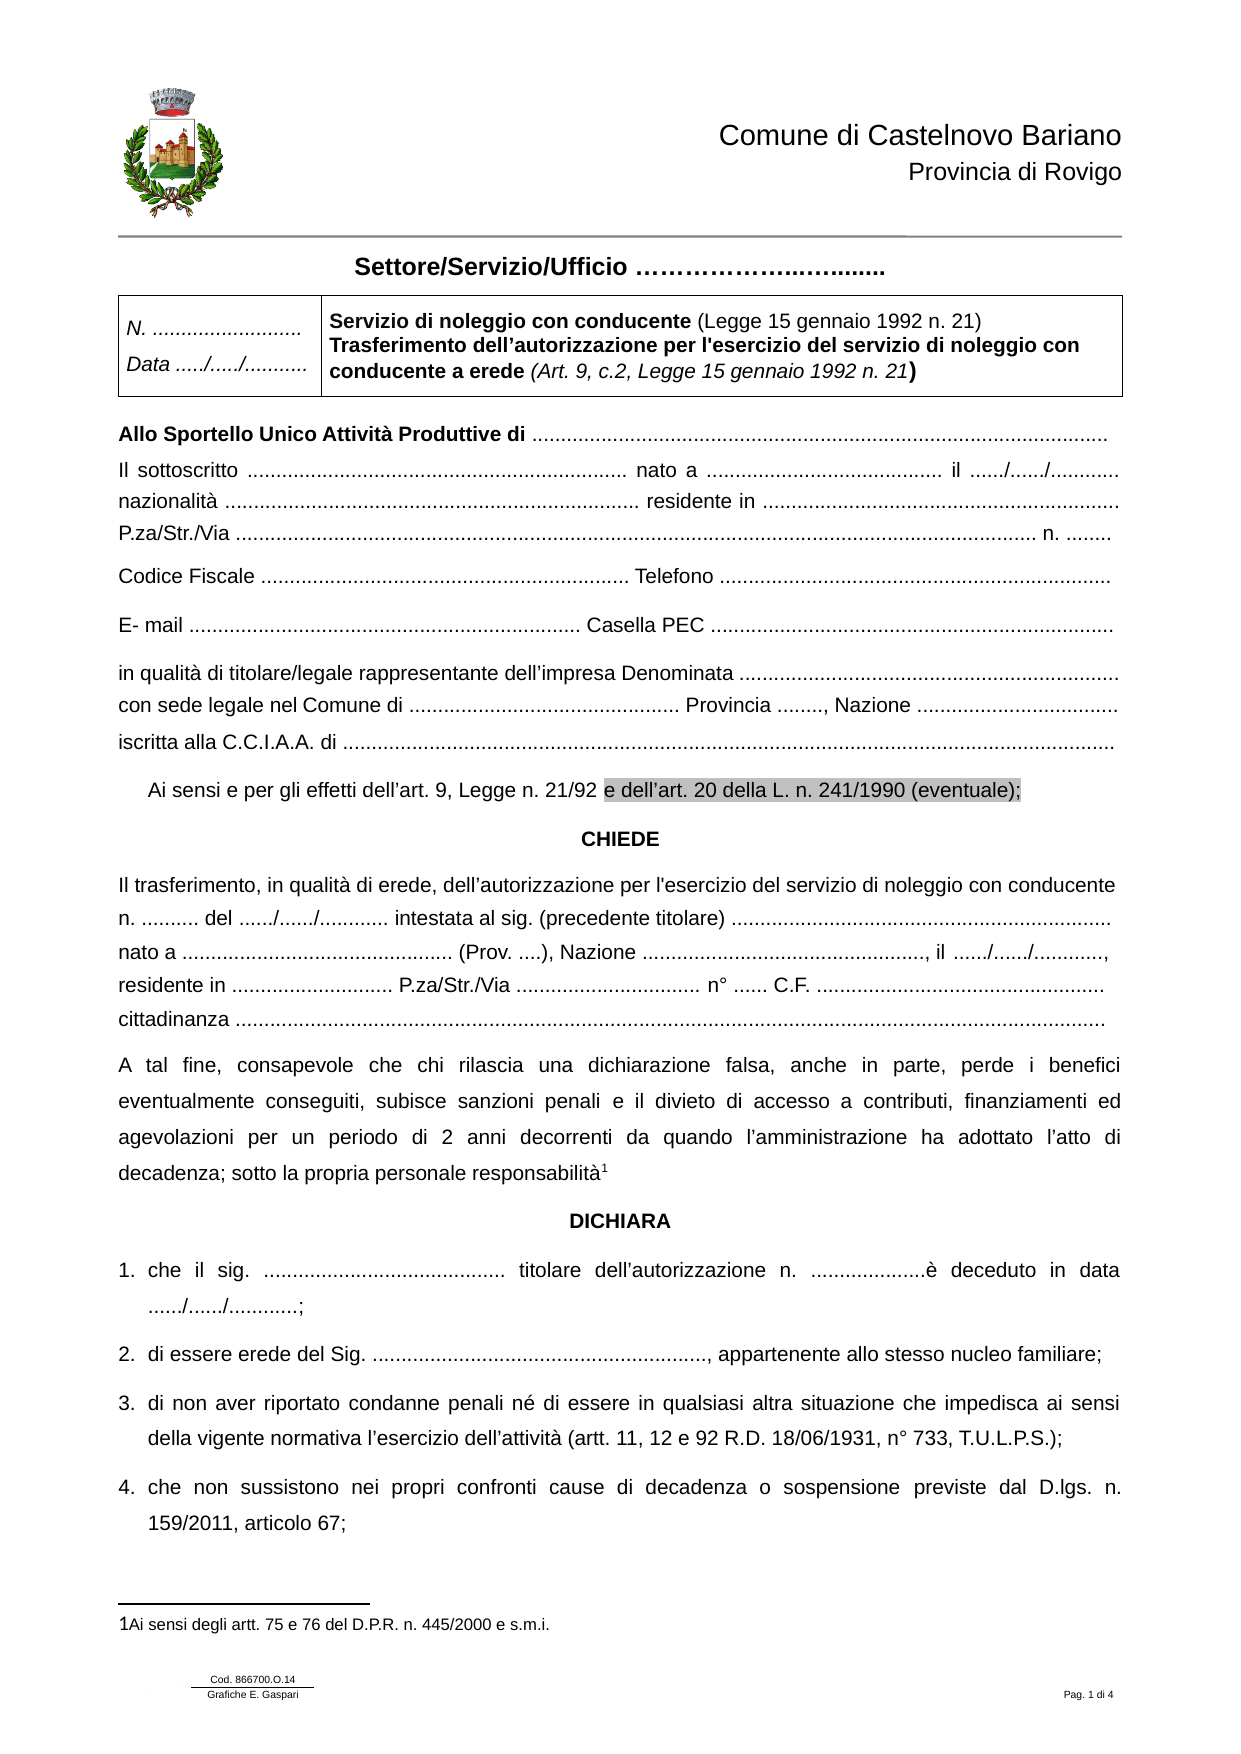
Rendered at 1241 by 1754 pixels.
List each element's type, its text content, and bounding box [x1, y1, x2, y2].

table_header N. .......................... Data ...../...../........... [119, 296, 321, 396]
text Codice Fiscale ................................................................ Telefono .................................................................... [118, 564, 1122, 588]
text Il sottoscritto .................................................................. nato a ......................................... il ....../....../............ nazionalità ........................................................................ residente in .............................................................. P.za/Str./Via ........................................................................................................................................... n. ........ [118, 458, 1122, 544]
text Settore/Servizio/Ufficio ………………...…........ [118, 252, 1122, 281]
text Provincia di Rovigo [224, 157, 1122, 185]
table_header Servizio di noleggio con conducente (Legge 15 gennaio 1992 n. 21) Trasferimento dell’autorizzazione per l'esercizio del servizio di noleggio con conducente a erede (Art. 9, c.2, Legge 15 gennaio 1992 n. 21) [322, 296, 1122, 396]
list di essere erede del Sig. .........................................................., appartenente allo stesso nucleo familiare; [118, 1342, 1122, 1366]
text con sede legale nel Comune di ............................................... Provincia ........, Nazione ................................... [118, 693, 1122, 717]
text in qualità di titolare/legale rappresentante dell’impresa Denominata .................................................................. [118, 661, 1122, 685]
list che non sussistono nei propri confronti cause di decadenza o sospensione previste dal D.lgs. n. 159/2011, articolo 67; [118, 1475, 1122, 1534]
subtitle Il trasferimento, in qualità di erede, dell’autorizzazione per l'esercizio del servizio di noleggio con conducente n. .......... del ....../....../............ intestata al sig. (precedente titolare) .................................................................. nato a ............................................... (Prov. ....), Nazione ................................................., il ....../....../............, residente in ............................ P.za/Str./Via ................................ n° ...... C.F. .................................................. cittadinanza ....................................................................................................................................................... [118, 873, 1122, 1031]
text Ai sensi degli artt. 75 e 76 del D.P.R. n. 445/2000 e s.m.i. [118, 1610, 1122, 1636]
list che il sig. .......................................... titolare dell’autorizzazione n. ....................è deceduto in data ....../....../............; [118, 1257, 1122, 1317]
text Comune di Castelnovo Bariano [224, 118, 1122, 152]
text E- mail .................................................................... Casella PEC ...................................................................... [118, 612, 1122, 636]
text Ai sensi e per gli effetti dell’art. 9, Legge n. 21/92 e dell’art. 20 della L. n. 241/1990 (eventuale); [118, 778, 1122, 802]
text Allo Sportello Unico Attività Produttive di .................................................................................................... [118, 422, 1122, 446]
picture [122, 87, 224, 219]
subtitle DICHIARA [118, 1209, 1122, 1233]
text iscritta alla C.C.I.A.A. di ...................................................................................................................................... [118, 730, 1122, 754]
text A tal fine, consapevole che chi rilascia una dichiarazione falsa, anche in parte, perde i benefici eventualmente conseguiti, subisce sanzioni penali e il divieto di accesso a contributi, finanziamenti ed agevolazioni per un periodo di 2 anni decorrenti da quando l’amministrazione ha adottato l’atto di decadenza; sotto la propria personale responsabilità [118, 1053, 1122, 1184]
list di non aver riportato condanne penali né di essere in qualsiasi altra situazione che impedisca ai sensi della vigente normativa l’esercizio dell’attività (artt. 11, 12 e 92 R.D. 18/06/1931, n° 733, T.U.L.P.S.); [118, 1390, 1122, 1450]
subtitle CHIEDE [118, 827, 1122, 851]
